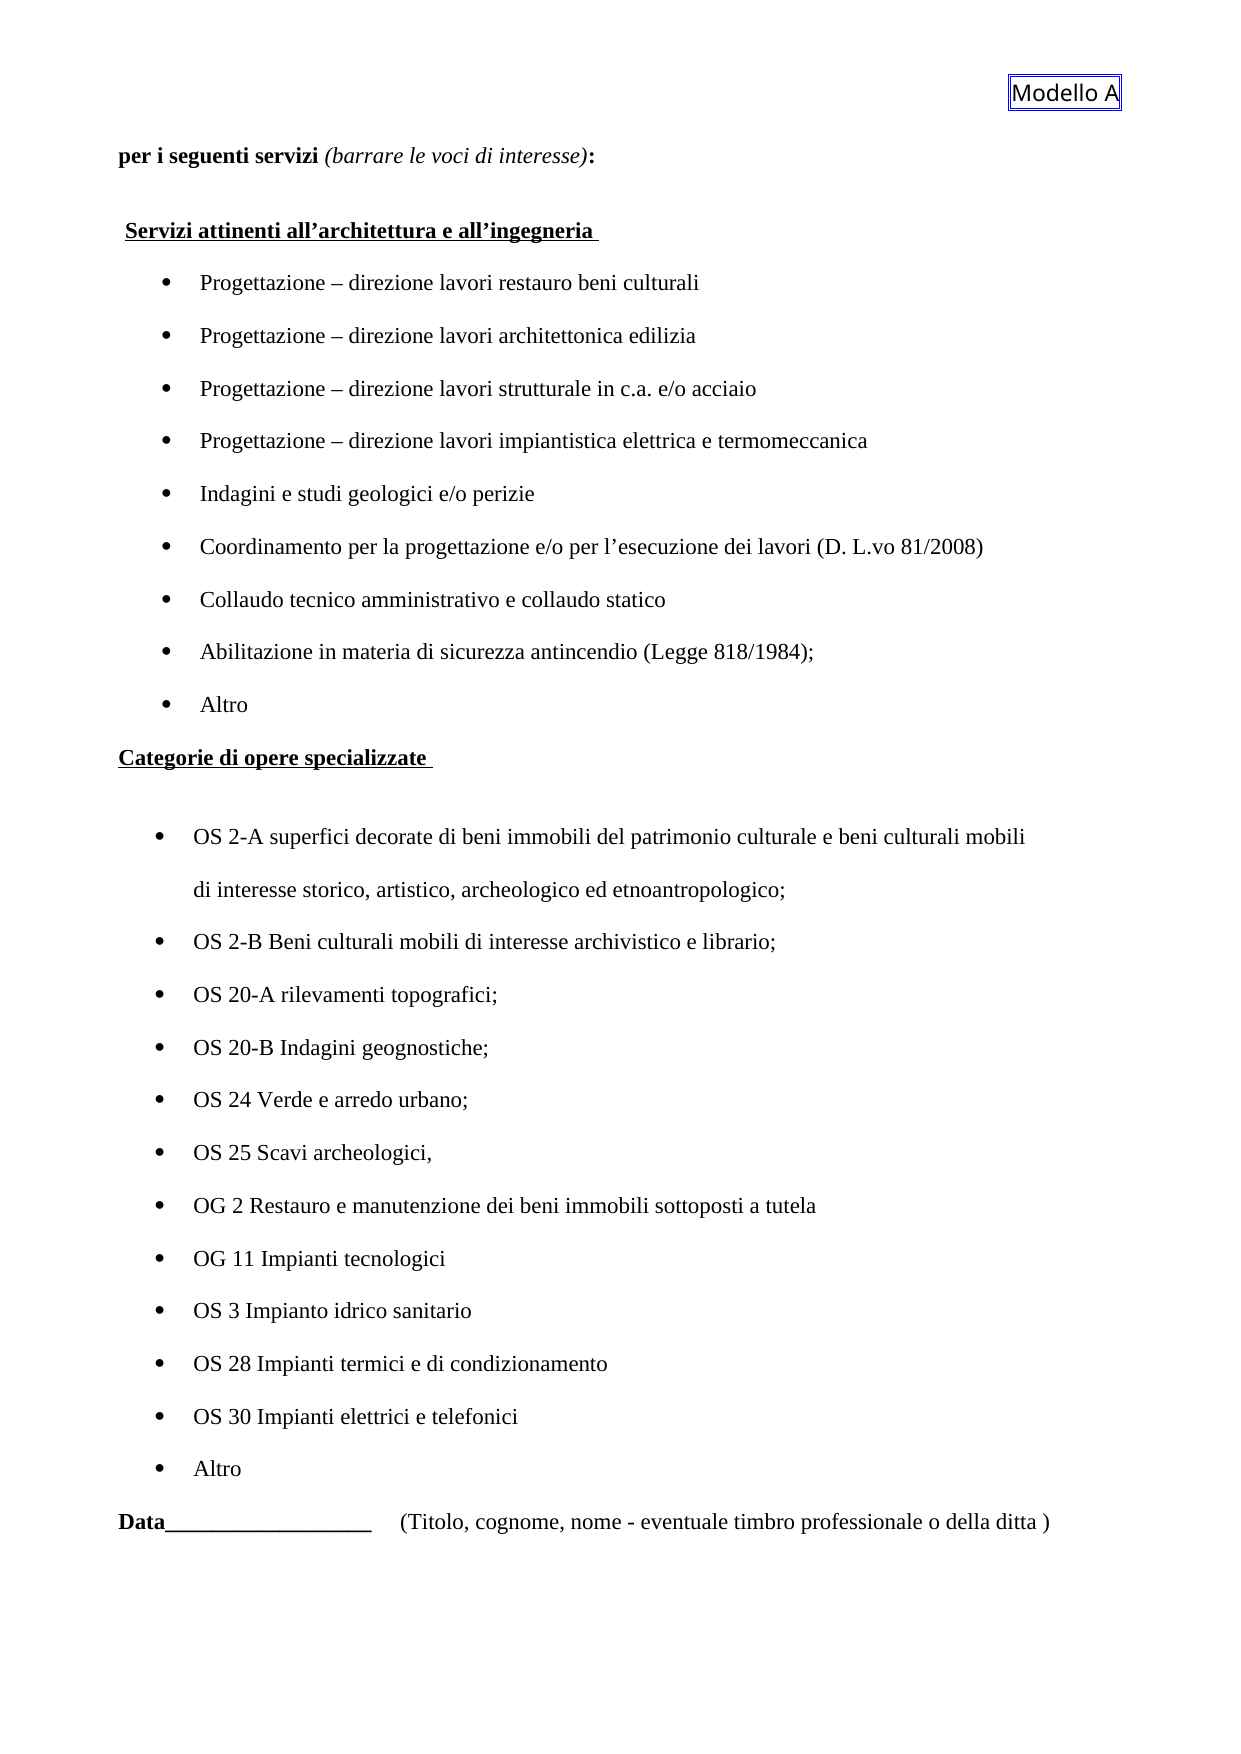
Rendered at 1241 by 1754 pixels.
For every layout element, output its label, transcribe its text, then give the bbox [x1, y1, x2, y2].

list OS 25 Scavi archeologici, [156, 1139, 1122, 1166]
list OS 28 Impianti termici e di condizionamento [156, 1350, 1122, 1376]
list OS 24 Verde e arredo urbano; [156, 1086, 1122, 1113]
list OS 2-B Beni culturali mobili di interesse archivistico e librario; [156, 928, 1122, 955]
list Abilitazione in materia di sicurezza antincendio (Legge 818/1984); [162, 638, 1122, 665]
list OG 11 Impianti tecnologici [156, 1244, 1122, 1271]
list OS 2-A superfici decorate di beni immobili del patrimonio culturale e beni culturali mobili [156, 823, 1122, 849]
list Indagini e studi geologici e/o perizie [162, 480, 1122, 507]
list Coordinamento per la progettazione e/o per l’esecuzione dei lavori (D. L.vo 81/2008) [162, 533, 1122, 559]
list OS 30 Impianti elettrici e telefonici [156, 1403, 1122, 1429]
text Categorie di opere specializzate [118, 744, 1122, 770]
list Progettazione – direzione lavori restauro beni culturali [162, 269, 1122, 296]
list OG 2 Restauro e manutenzione dei beni immobili sottoposti a tutela [156, 1192, 1122, 1218]
text Data__________________ (Titolo, cognome, nome - eventuale timbro professionale o della ditta ) [118, 1508, 1122, 1534]
list Altro [156, 1455, 1122, 1482]
list Altro [162, 691, 1122, 717]
list OS 20-A rilevamenti topografici; [156, 981, 1122, 1007]
list Progettazione – direzione lavori strutturale in c.a. e/o acciaio [162, 375, 1122, 401]
text di interesse storico, artistico, archeologico ed etnoantropologico; [193, 876, 1122, 902]
list OS 3 Impianto idrico sanitario [156, 1297, 1122, 1324]
list Collaudo tecnico amministrativo e collaudo statico [162, 586, 1122, 612]
list OS 20-B Indagini geognostiche; [156, 1034, 1122, 1060]
text Servizi attinenti all’architettura e all’ingegneria [125, 217, 1122, 243]
text per i seguenti servizi (barrare le voci di interesse): [118, 142, 1122, 169]
list Progettazione – direzione lavori architettonica edilizia [162, 322, 1122, 348]
list Progettazione – direzione lavori impiantistica elettrica e termomeccanica [162, 428, 1122, 454]
